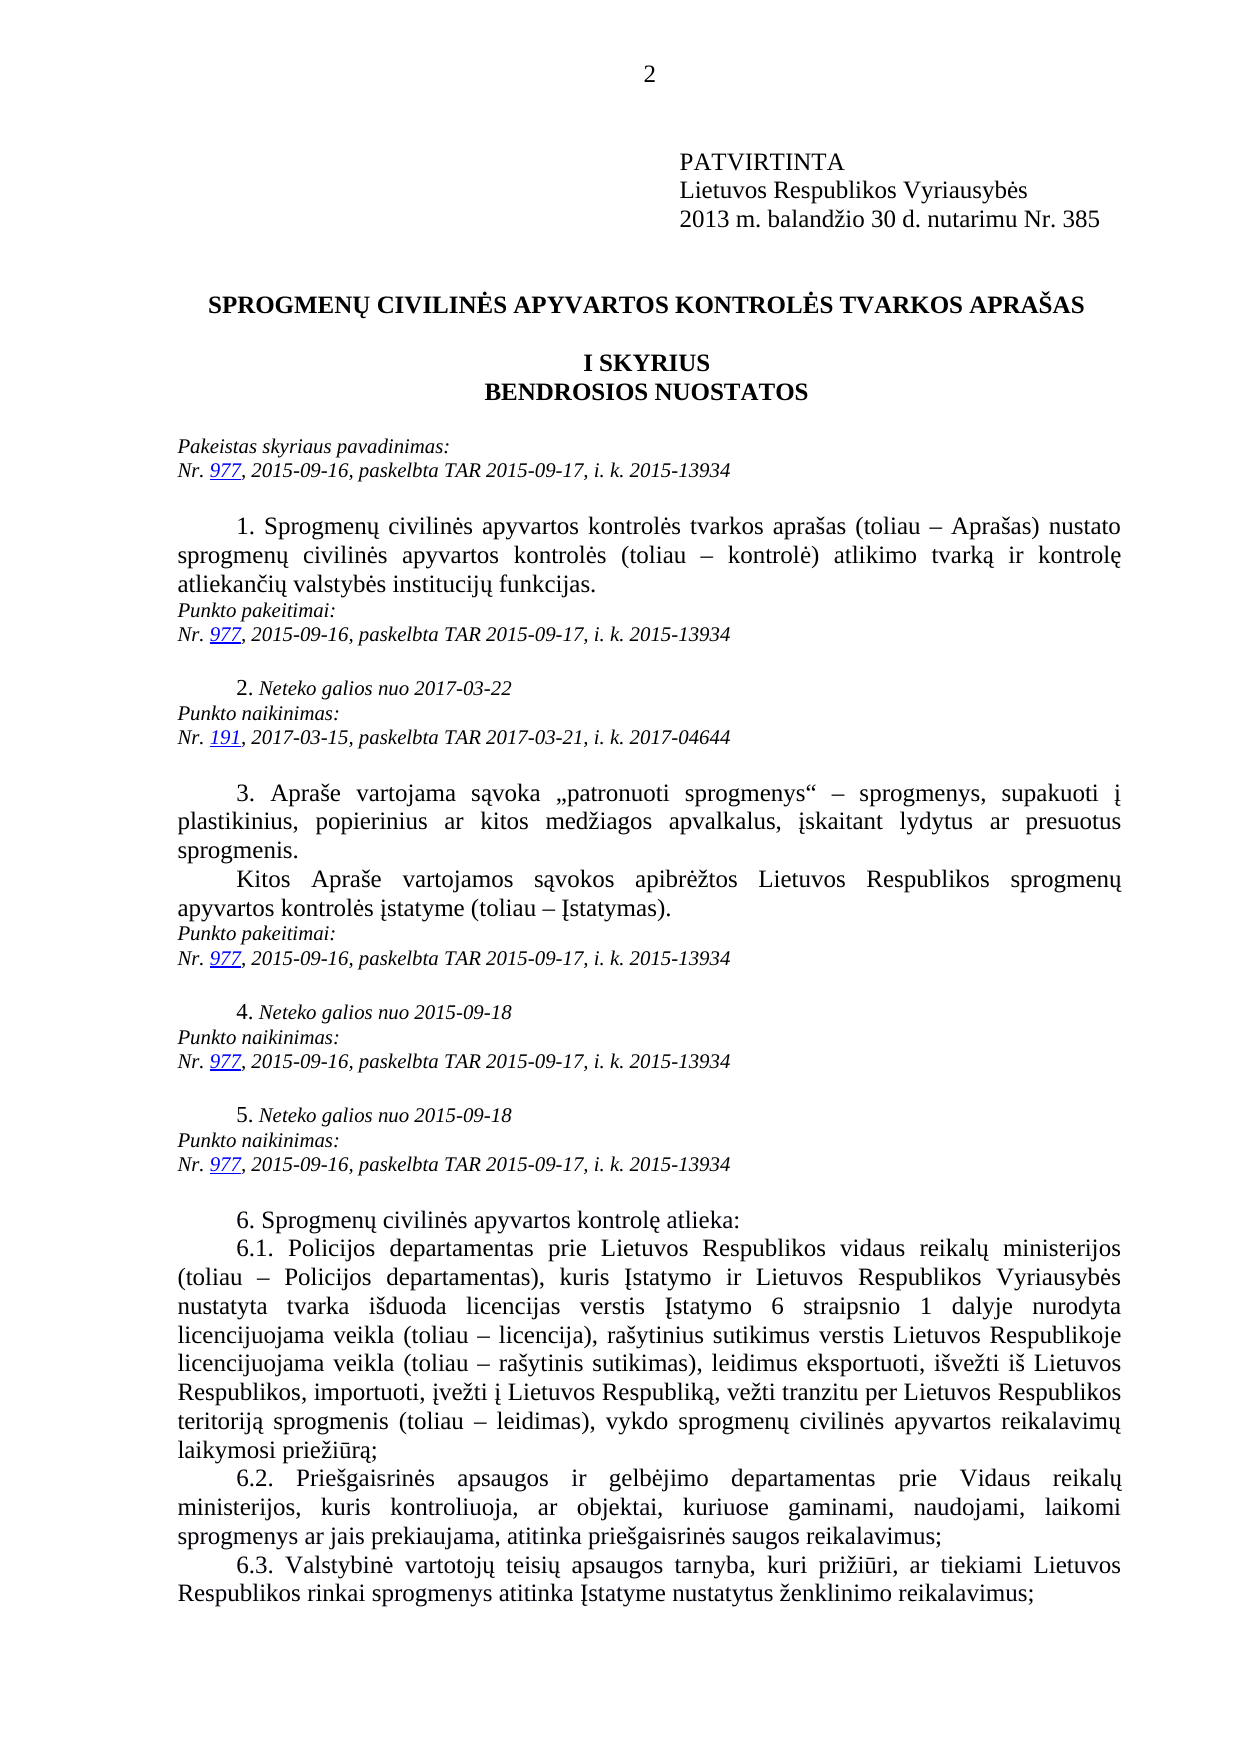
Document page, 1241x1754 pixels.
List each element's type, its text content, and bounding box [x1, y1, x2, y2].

text 6.2. Priešgaisrinės apsaugos ir gelbėjimo departamentas prie Vidaus reikalų ministerijos, kuris kontroliuoja, ar objektai, kuriuose gaminami, naudojami, laikomi sprogmenys ar jais prekiaujama, atitinka priešgaisrinės saugos reikalavimus; [177, 1463, 1122, 1550]
text Punkto naikinimas: [177, 1024, 1122, 1049]
text PATVIRTINTA [679, 147, 1122, 176]
text 6. Sprogmenų civilinės apyvartos kontrolę atlieka: [177, 1205, 1122, 1233]
text Nr. 977, 2015-09-16, paskelbta TAR 2015-09-17, i. k. 2015-13934 [177, 945, 1122, 969]
text Nr. 977, 2015-09-16, paskelbta TAR 2015-09-17, i. k. 2015-13934 [177, 1049, 1122, 1073]
text Kitos Apraše vartojamos sąvokos apibrėžtos Lietuvos Respublikos sprogmenų apyvartos kontrolės įstatyme (toliau – Įstatymas). [177, 864, 1122, 921]
text Punkto naikinimas: [177, 1128, 1122, 1152]
text 3. Apraše vartojama sąvoka „patronuoti sprogmenys“ – sprogmenys, supakuoti į plastikinius, popierinius ar kitos medžiagos apvalkalus, įskaitant lydytus ar presuotus sprogmenis. [177, 778, 1122, 864]
text Nr. 191, 2017-03-15, paskelbta TAR 2017-03-21, i. k. 2017-04644 [177, 725, 1122, 749]
text 6.1. Policijos departamentas prie Lietuvos Respublikos vidaus reikalų ministerijos (toliau – Policijos departamentas), kuris Įstatymo ir Lietuvos Respublikos Vyriausybės nustatyta tvarka išduoda licencijas verstis Įstatymo 6 straipsnio 1 dalyje nurodyta licencijuojama veikla (toliau – licencija), rašytinius sutikimus verstis Lietuvos Respublikoje licencijuojama veikla (toliau – rašytinis sutikimas), leidimus eksportuoti, išvežti iš Lietuvos Respublikos, importuoti, įvežti į Lietuvos Respubliką, vežti tranzitu per Lietuvos Respublikos teritoriją sprogmenis (toliau – leidimas), vykdo sprogmenų civilinės apyvartos reikalavimų laikymosi priežiūrą; [177, 1233, 1122, 1463]
text Nr. 977, 2015-09-16, paskelbta TAR 2015-09-17, i. k. 2015-13934 [177, 458, 1122, 482]
text Punkto pakeitimai: [177, 597, 1122, 622]
text Nr. 977, 2015-09-16, paskelbta TAR 2015-09-17, i. k. 2015-13934 [177, 1152, 1122, 1176]
text 1. Sprogmenų civilinės apyvartos kontrolės tvarkos aprašas (toliau – Aprašas) nustato sprogmenų civilinės apyvartos kontrolės (toliau – kontrolė) atlikimo tvarką ir kontrolę atliekančių valstybės institucijų funkcijas. [177, 511, 1122, 597]
text 5. Neteko galios nuo 2015-09-18 [177, 1101, 1122, 1128]
text I SKYRIUS BENDROSIOS NUOSTATOS [177, 348, 1122, 406]
text Nr. 977, 2015-09-16, paskelbta TAR 2015-09-17, i. k. 2015-13934 [177, 622, 1122, 646]
text 6.3. Valstybinė vartotojų teisių apsaugos tarnyba, kuri prižiūri, ar tiekiami Lietuvos Respublikos rinkai sprogmenys atitinka Įstatyme nustatytus ženklinimo reikalavimus; [177, 1550, 1122, 1607]
text Punkto naikinimas: [177, 701, 1122, 725]
text 2. Neteko galios nuo 2017-03-22 [177, 674, 1122, 701]
text 4. Neteko galios nuo 2015-09-18 [177, 998, 1122, 1024]
text Pakeistas skyriaus pavadinimas: [177, 434, 1122, 458]
text SPROGMENŲ CIVILINĖS APYVARTOS KONTROLĖS TVARKOS APRAŠAS [177, 291, 1122, 319]
text Lietuvos Respublikos Vyriausybės [679, 176, 1122, 204]
text Punkto pakeitimai: [177, 921, 1122, 945]
text 2013 m. balandžio 30 d. nutarimu Nr. 385 [679, 204, 1122, 233]
